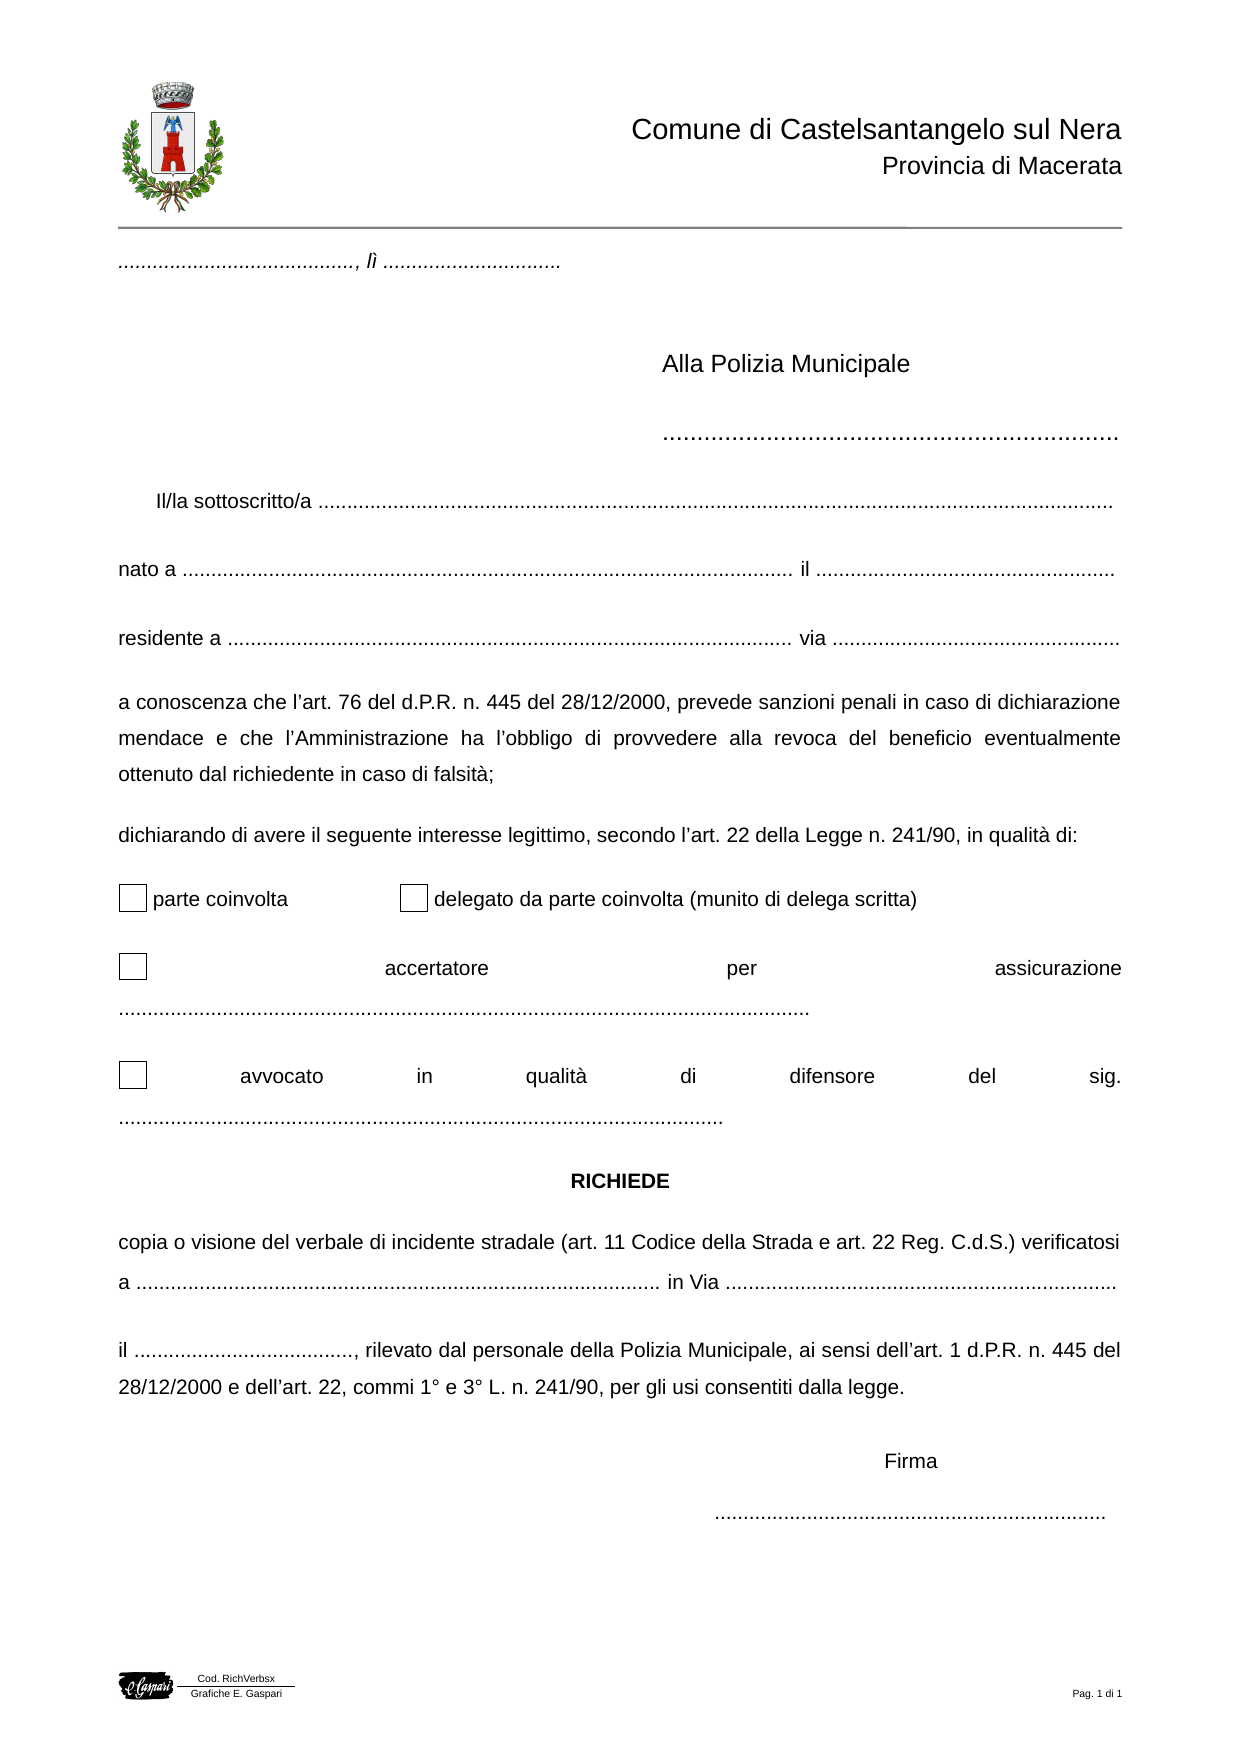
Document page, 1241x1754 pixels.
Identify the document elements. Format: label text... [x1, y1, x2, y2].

text ........................................., lì ............................... [118, 245, 1122, 274]
text Firma [699, 1448, 1122, 1472]
text il ......................................, rilevato dal personale della Polizia Municipale, ai sensi dell’art. 1 d.P.R. n. 445 del 28/12/2000 e dell’art. 22, commi 1° e 3° L. n. 241/90, per gli usi consentiti dalla legge. [118, 1334, 1122, 1399]
text residente a .................................................................................................. via .................................................. [118, 622, 1122, 650]
text Il/la sottoscritto/a .......................................................................................................................................... [118, 485, 1122, 514]
text Alla Polizia Municipale [118, 349, 1122, 378]
text copia o visione del verbale di incidente stradale (art. 11 Codice della Strada e art. 22 Reg. C.d.S.) verificatosi a ........................................................................................... in Via .................................................................... [118, 1230, 1122, 1295]
text RICHIEDE [118, 1169, 1122, 1193]
text parte coinvolta delegato da parte coinvolta (munito di delega scritta) [118, 883, 1122, 912]
picture [122, 82, 224, 213]
picture [118, 1671, 174, 1700]
text Provincia di Macerata [224, 151, 1122, 180]
text Comune di Castelsantangelo sul Nera [224, 112, 1122, 146]
text nato a .......................................................................................................... il .................................................... [118, 553, 1122, 582]
text a conoscenza che l’art. 76 del d.P.R. n. 445 del 28/12/2000, prevede sanzioni penali in caso di dichiarazione mendace e che l’Amministrazione ha l’obbligo di provvedere alla revoca del beneficio eventualmente ottenuto dal richiedente in caso di falsità; [118, 690, 1122, 786]
text dichiarando di avere il seguente interesse legittimo, secondo l’art. 22 della Legge n. 241/90, in qualità di: [118, 822, 1122, 846]
text avvocato in qualità di difensore del sig. ......................................................................................................... [118, 1060, 1122, 1130]
text accertatore per assicurazione ........................................................................................................................ [118, 952, 1122, 1021]
text .................................................................... [699, 1496, 1122, 1525]
text .................................................................. [118, 417, 1122, 446]
